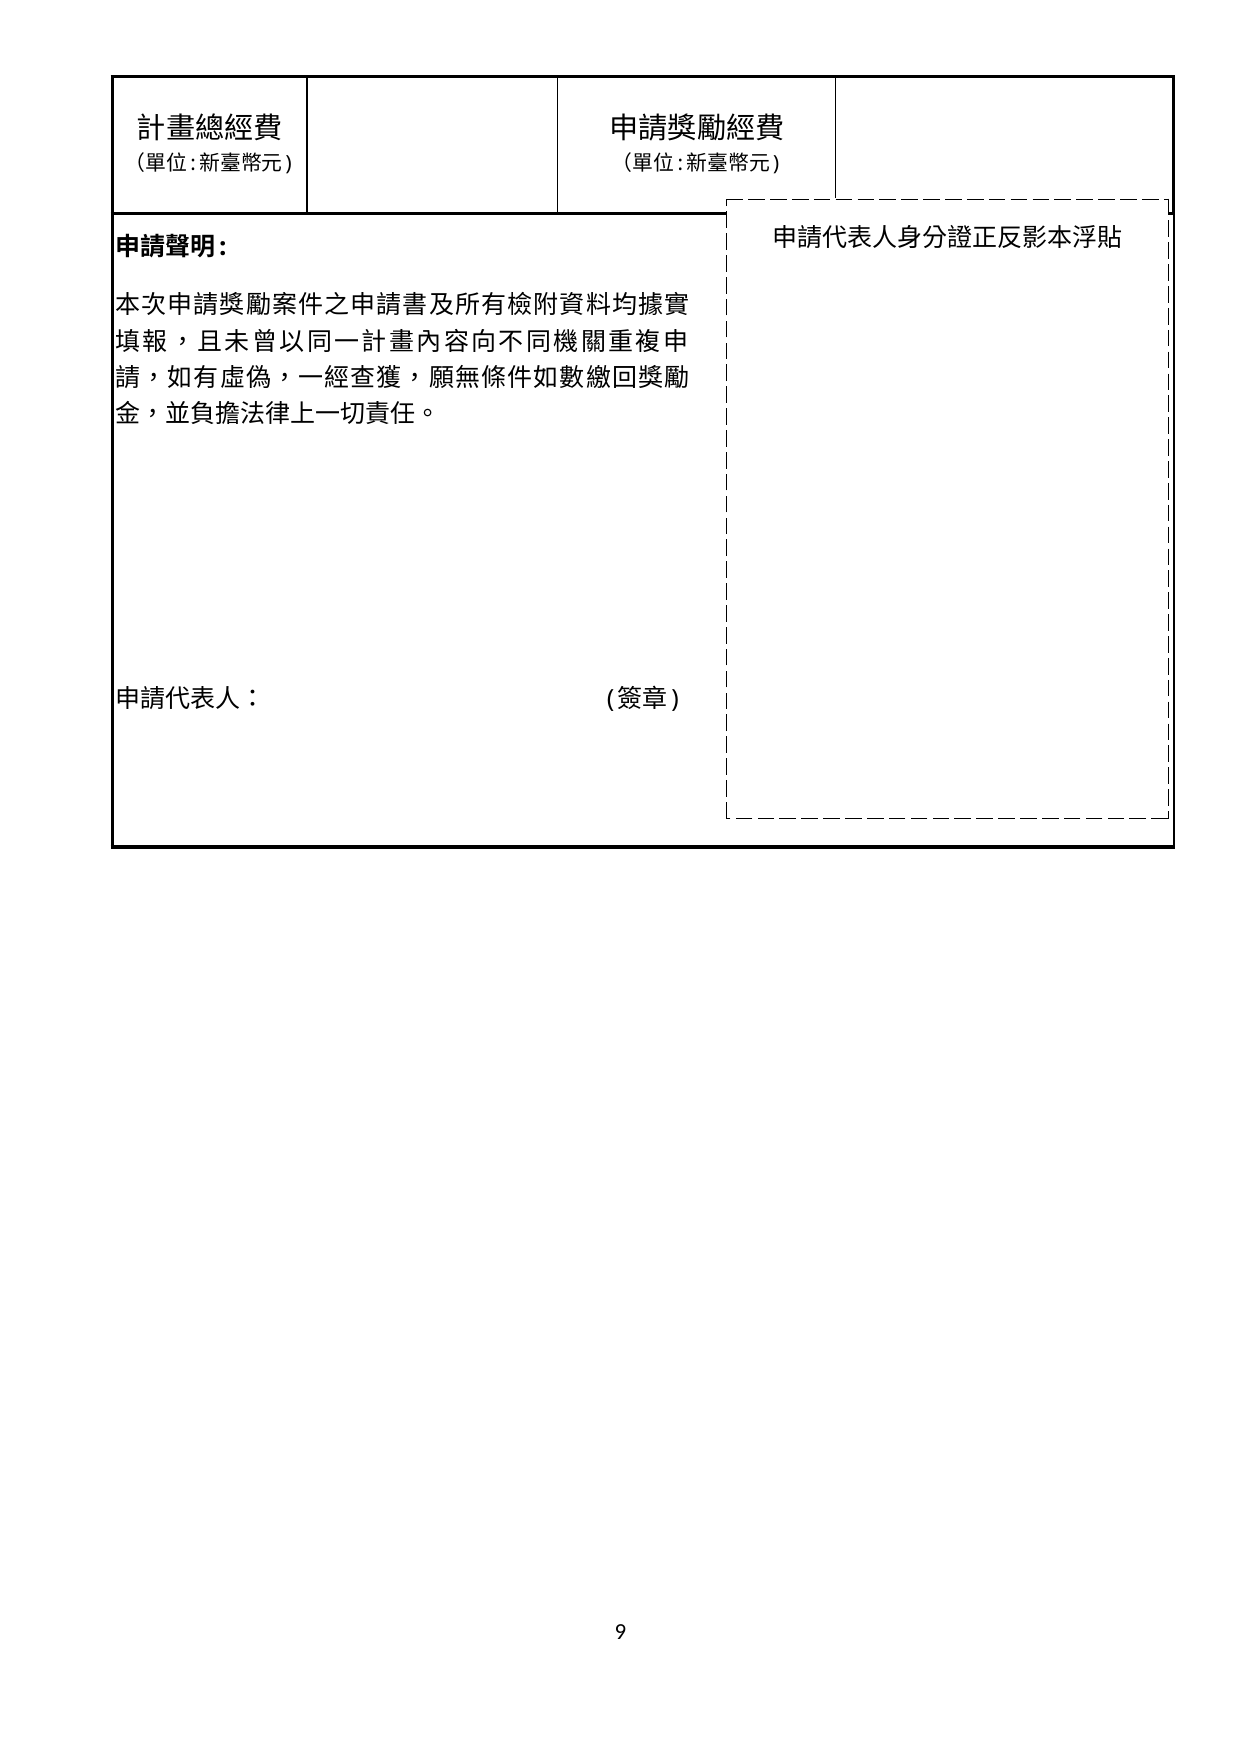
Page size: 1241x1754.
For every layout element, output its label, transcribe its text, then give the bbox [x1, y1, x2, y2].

table_header [308, 78, 557, 212]
table_header 計畫總經費 （單位:新臺幣元) [114, 78, 306, 212]
table_cell 申請聲明: 本次申請獎勵案件之申請書及所有檢附資料均據實填報，且未曾以同一計畫內容向不同機關重複申請，如有虛偽，一經查獲，願無條件如數繳回獎勵金，並負擔法律上一切責任。 申請代表人： (簽章) 中華民國 年 月 日 [114, 199, 1173, 845]
table_header 申請獎勵經費 （單位:新臺幣元) [558, 78, 835, 212]
table_header [836, 78, 1172, 212]
